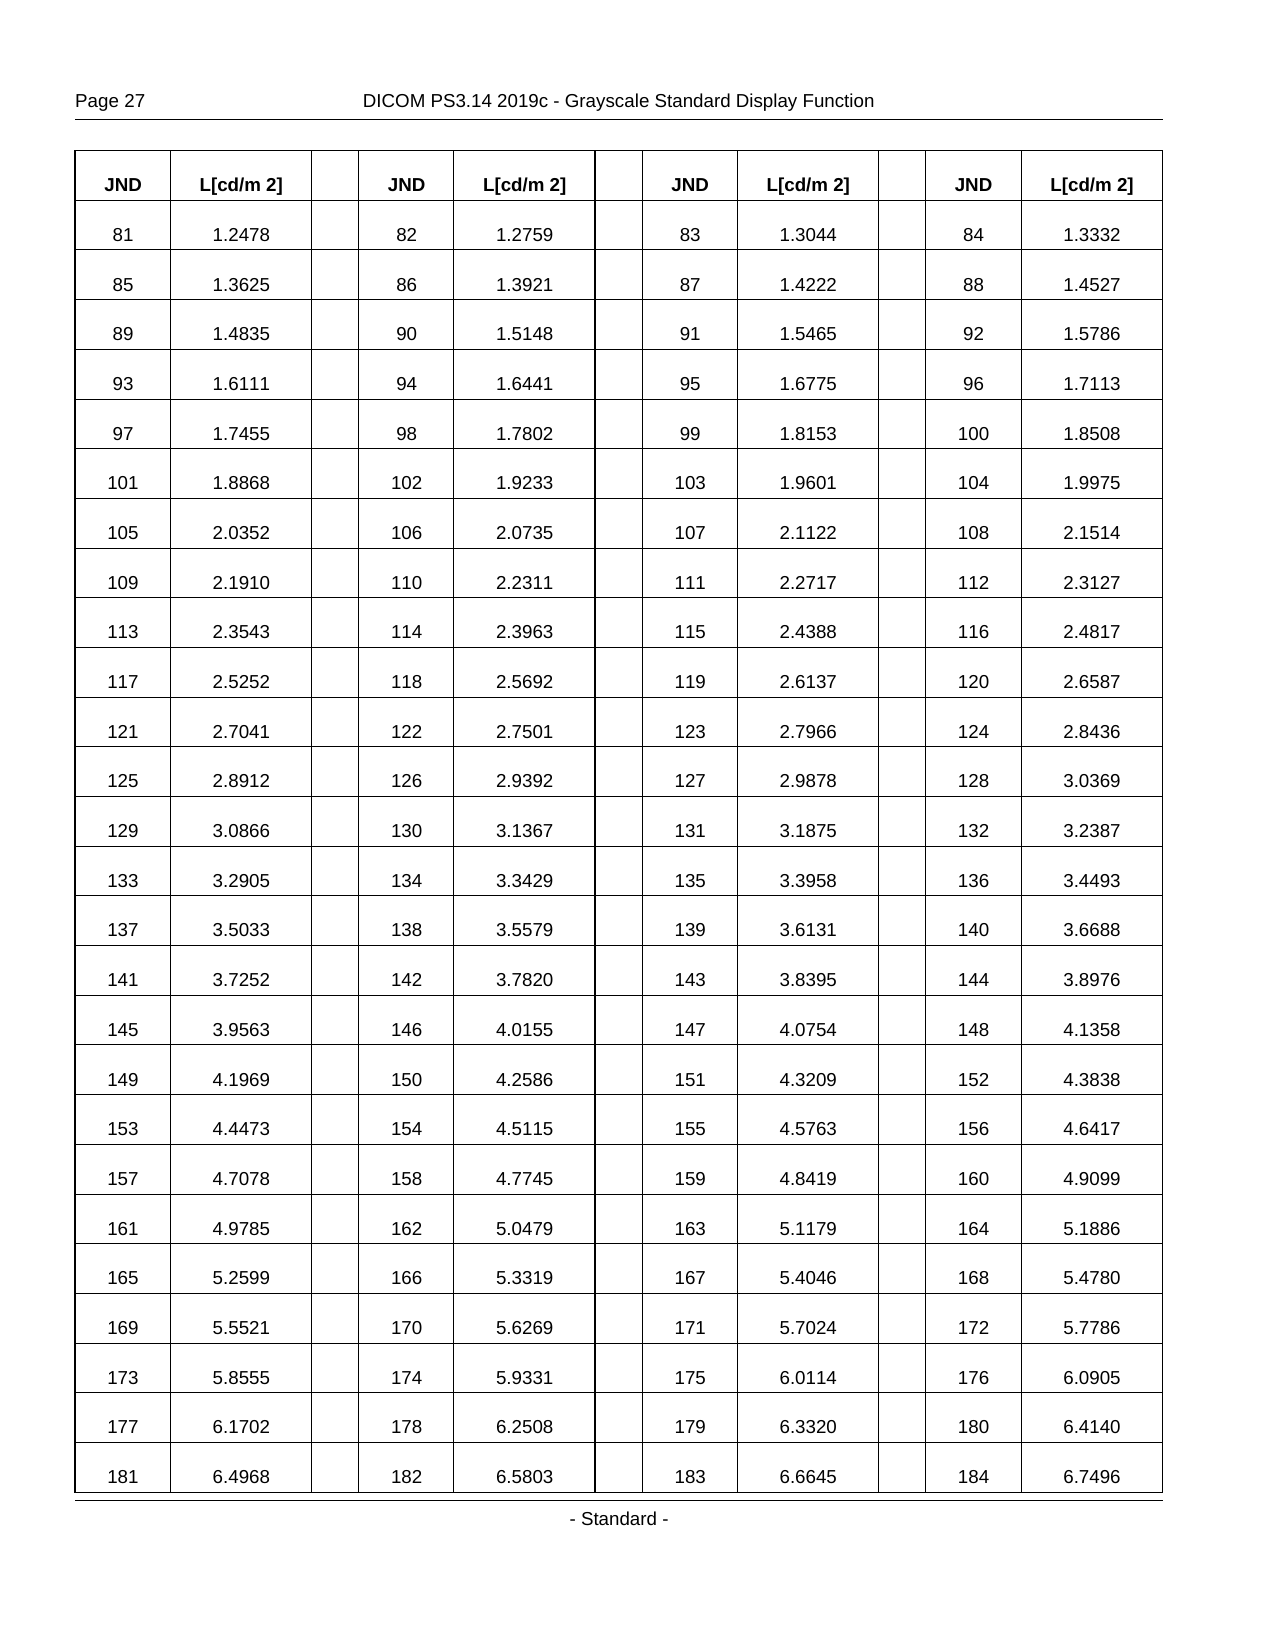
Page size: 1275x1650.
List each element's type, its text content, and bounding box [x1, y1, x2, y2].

table_cell 165 [76, 1244, 170, 1293]
table_cell 4.3838 [1022, 1045, 1162, 1094]
table_cell [596, 598, 642, 647]
table_cell 178 [359, 1393, 453, 1442]
table_cell 5.7024 [738, 1294, 878, 1342]
table_cell 2.6587 [1022, 648, 1162, 697]
table_cell 5.1886 [1022, 1195, 1162, 1243]
table_cell 114 [359, 598, 453, 647]
table_cell 5.1179 [738, 1195, 878, 1243]
table_cell [879, 598, 925, 647]
table_cell [879, 499, 925, 547]
table_cell 5.3319 [454, 1244, 594, 1293]
table_cell 112 [926, 549, 1021, 597]
table_cell 1.7113 [1022, 350, 1162, 398]
table_cell 1.2759 [454, 201, 594, 249]
table_cell [312, 1344, 358, 1392]
table_header L[cd/m 2] [738, 151, 878, 200]
table_cell 172 [926, 1294, 1021, 1342]
table_cell [879, 1145, 925, 1193]
table_cell [312, 1443, 358, 1492]
table_cell 4.7745 [454, 1145, 594, 1193]
table_cell 180 [926, 1393, 1021, 1442]
table_cell [879, 1294, 925, 1342]
table_cell 2.7501 [454, 698, 594, 746]
table_cell 97 [76, 400, 170, 448]
table_cell 2.9392 [454, 747, 594, 796]
table_cell [596, 1145, 642, 1193]
table_cell 2.3127 [1022, 549, 1162, 597]
table_cell 118 [359, 648, 453, 697]
table_cell 144 [926, 946, 1021, 995]
table_cell 2.9878 [738, 747, 878, 796]
table_cell 6.4968 [171, 1443, 311, 1492]
table_header JND [359, 151, 453, 200]
table_cell 1.2478 [171, 201, 311, 249]
table_cell 152 [926, 1045, 1021, 1094]
table_cell 5.5521 [171, 1294, 311, 1342]
table_cell [312, 250, 358, 299]
table_cell 102 [359, 449, 453, 498]
table_cell 163 [643, 1195, 737, 1243]
table_cell 120 [926, 648, 1021, 697]
table_cell [596, 300, 642, 349]
table_cell [596, 1393, 642, 1442]
table_cell [879, 350, 925, 398]
table_cell 2.5252 [171, 648, 311, 697]
table_cell [879, 896, 925, 945]
table_cell 128 [926, 747, 1021, 796]
table_cell 124 [926, 698, 1021, 746]
table_cell 88 [926, 250, 1021, 299]
table_cell 1.6111 [171, 350, 311, 398]
table_cell 122 [359, 698, 453, 746]
table_cell [879, 648, 925, 697]
table_cell 5.2599 [171, 1244, 311, 1293]
table_cell [596, 1045, 642, 1094]
table_cell 96 [926, 350, 1021, 398]
table_cell 151 [643, 1045, 737, 1094]
table_cell 2.5692 [454, 648, 594, 697]
table_cell 2.7966 [738, 698, 878, 746]
table_cell 130 [359, 797, 453, 846]
table_cell 3.6688 [1022, 896, 1162, 945]
table_cell 170 [359, 1294, 453, 1342]
table_cell 5.6269 [454, 1294, 594, 1342]
table_cell 3.8395 [738, 946, 878, 995]
table_cell 1.9975 [1022, 449, 1162, 498]
table_cell [312, 201, 358, 249]
table_cell 135 [643, 847, 737, 895]
table_cell [596, 847, 642, 895]
table_cell [312, 1145, 358, 1193]
table_cell 1.5148 [454, 300, 594, 349]
table_cell 4.9099 [1022, 1145, 1162, 1193]
table_cell [596, 1344, 642, 1392]
table_cell 1.3332 [1022, 201, 1162, 249]
table_cell 4.8419 [738, 1145, 878, 1193]
table_cell [879, 698, 925, 746]
table_cell 2.1122 [738, 499, 878, 547]
table_cell 134 [359, 847, 453, 895]
table_cell 3.3958 [738, 847, 878, 895]
table_cell 3.9563 [171, 996, 311, 1044]
table_cell 6.0114 [738, 1344, 878, 1392]
table_cell 5.0479 [454, 1195, 594, 1243]
table_cell 4.5115 [454, 1095, 594, 1144]
table_cell 4.0155 [454, 996, 594, 1044]
table_cell 3.5579 [454, 896, 594, 945]
table_header L[cd/m 2] [171, 151, 311, 200]
table_cell 171 [643, 1294, 737, 1342]
table_cell [879, 1443, 925, 1492]
table_cell 133 [76, 847, 170, 895]
table_cell 4.2586 [454, 1045, 594, 1094]
table_cell [596, 1244, 642, 1293]
table_cell 1.9601 [738, 449, 878, 498]
table_cell 2.2717 [738, 549, 878, 597]
table_cell [879, 946, 925, 995]
table_cell 154 [359, 1095, 453, 1144]
table_cell [312, 698, 358, 746]
table_cell 148 [926, 996, 1021, 1044]
table_cell 150 [359, 1045, 453, 1094]
table_cell 5.9331 [454, 1344, 594, 1392]
table_cell [312, 1244, 358, 1293]
table_cell 2.4388 [738, 598, 878, 647]
table_cell 173 [76, 1344, 170, 1392]
table_cell 183 [643, 1443, 737, 1492]
table_cell 2.0735 [454, 499, 594, 547]
table_cell 6.3320 [738, 1393, 878, 1442]
table_cell [312, 1045, 358, 1094]
table_cell 153 [76, 1095, 170, 1144]
table_cell 113 [76, 598, 170, 647]
table_cell [312, 797, 358, 846]
table_cell 2.1910 [171, 549, 311, 597]
table_cell [596, 698, 642, 746]
table_cell 95 [643, 350, 737, 398]
table_cell 3.0369 [1022, 747, 1162, 796]
table_cell [312, 449, 358, 498]
table_cell 98 [359, 400, 453, 448]
table_cell 116 [926, 598, 1021, 647]
table_cell 1.7802 [454, 400, 594, 448]
table_cell 2.7041 [171, 698, 311, 746]
table_cell 2.6137 [738, 648, 878, 697]
table_cell [312, 747, 358, 796]
table_cell [312, 549, 358, 597]
table_cell [879, 1045, 925, 1094]
table_cell 166 [359, 1244, 453, 1293]
table_cell 1.7455 [171, 400, 311, 448]
table_cell 81 [76, 201, 170, 249]
table_cell [879, 1195, 925, 1243]
table_cell [312, 996, 358, 1044]
table_cell [312, 1393, 358, 1442]
table_cell 3.6131 [738, 896, 878, 945]
table_cell 6.2508 [454, 1393, 594, 1442]
table_cell 1.3921 [454, 250, 594, 299]
table_cell 111 [643, 549, 737, 597]
table_cell [312, 499, 358, 547]
table_cell 127 [643, 747, 737, 796]
table_cell 2.2311 [454, 549, 594, 597]
table_cell 3.8976 [1022, 946, 1162, 995]
table_cell 3.1367 [454, 797, 594, 846]
table_header [596, 151, 642, 200]
table_cell 4.4473 [171, 1095, 311, 1144]
table_cell 3.3429 [454, 847, 594, 895]
table_header JND [926, 151, 1021, 200]
table_cell 121 [76, 698, 170, 746]
table_header JND [643, 151, 737, 200]
table_cell [879, 797, 925, 846]
table_cell 4.0754 [738, 996, 878, 1044]
table_cell 4.7078 [171, 1145, 311, 1193]
table_header L[cd/m 2] [454, 151, 594, 200]
table_cell 136 [926, 847, 1021, 895]
table_cell [596, 747, 642, 796]
table_cell 1.8868 [171, 449, 311, 498]
table_cell 6.4140 [1022, 1393, 1162, 1442]
table_cell 125 [76, 747, 170, 796]
table_cell 156 [926, 1095, 1021, 1144]
table_cell [596, 499, 642, 547]
table_cell [879, 847, 925, 895]
table_cell 1.5465 [738, 300, 878, 349]
table_cell 132 [926, 797, 1021, 846]
table_cell 158 [359, 1145, 453, 1193]
table_cell [879, 400, 925, 448]
table_cell 84 [926, 201, 1021, 249]
table_cell 1.3044 [738, 201, 878, 249]
table_cell 131 [643, 797, 737, 846]
table_cell 119 [643, 648, 737, 697]
table_cell 1.6775 [738, 350, 878, 398]
table_cell [879, 549, 925, 597]
table_cell 92 [926, 300, 1021, 349]
table_cell 1.6441 [454, 350, 594, 398]
table_cell 145 [76, 996, 170, 1044]
table_cell 141 [76, 946, 170, 995]
table_cell 83 [643, 201, 737, 249]
table_cell [596, 201, 642, 249]
table_cell 109 [76, 549, 170, 597]
table_cell [312, 300, 358, 349]
table_cell 3.7252 [171, 946, 311, 995]
table_cell 147 [643, 996, 737, 1044]
table_cell [879, 250, 925, 299]
table_cell 179 [643, 1393, 737, 1442]
table_header L[cd/m 2] [1022, 151, 1162, 200]
table_cell 99 [643, 400, 737, 448]
table_cell 3.0866 [171, 797, 311, 846]
table_cell [596, 449, 642, 498]
table_cell 160 [926, 1145, 1021, 1193]
table_cell [312, 1195, 358, 1243]
table_cell 87 [643, 250, 737, 299]
table_cell 2.8912 [171, 747, 311, 796]
table_cell 161 [76, 1195, 170, 1243]
table_cell 5.4780 [1022, 1244, 1162, 1293]
table_cell 149 [76, 1045, 170, 1094]
table_cell [596, 797, 642, 846]
table_cell 169 [76, 1294, 170, 1342]
table_cell 175 [643, 1344, 737, 1392]
table_cell 2.3543 [171, 598, 311, 647]
table_cell 4.1358 [1022, 996, 1162, 1044]
table_cell 159 [643, 1145, 737, 1193]
table_cell 82 [359, 201, 453, 249]
table_cell [879, 747, 925, 796]
table_cell 4.1969 [171, 1045, 311, 1094]
table_cell 6.5803 [454, 1443, 594, 1492]
table_cell 6.1702 [171, 1393, 311, 1442]
table_cell [596, 946, 642, 995]
table_cell 1.5786 [1022, 300, 1162, 349]
table_cell [596, 549, 642, 597]
table_cell 1.4222 [738, 250, 878, 299]
table_cell 138 [359, 896, 453, 945]
table_cell 5.7786 [1022, 1294, 1162, 1342]
table_cell 157 [76, 1145, 170, 1193]
table_cell 3.1875 [738, 797, 878, 846]
table_header [879, 151, 925, 200]
table_cell 110 [359, 549, 453, 597]
table_cell 89 [76, 300, 170, 349]
table_cell [596, 996, 642, 1044]
table_cell 181 [76, 1443, 170, 1492]
table_cell 142 [359, 946, 453, 995]
table_cell 3.5033 [171, 896, 311, 945]
table_cell 1.8153 [738, 400, 878, 448]
table_cell [879, 1095, 925, 1144]
table_cell 1.8508 [1022, 400, 1162, 448]
table_cell 2.3963 [454, 598, 594, 647]
table_cell [596, 1195, 642, 1243]
table_cell 182 [359, 1443, 453, 1492]
table_cell 3.2387 [1022, 797, 1162, 846]
table_cell 108 [926, 499, 1021, 547]
table_cell 115 [643, 598, 737, 647]
table_cell 3.4493 [1022, 847, 1162, 895]
table_cell 174 [359, 1344, 453, 1392]
table_cell [312, 350, 358, 398]
table_cell 129 [76, 797, 170, 846]
table_cell 2.4817 [1022, 598, 1162, 647]
table_cell 101 [76, 449, 170, 498]
table_cell 164 [926, 1195, 1021, 1243]
table_cell 140 [926, 896, 1021, 945]
table_cell 3.2905 [171, 847, 311, 895]
table_cell 5.8555 [171, 1344, 311, 1392]
table_cell 93 [76, 350, 170, 398]
table_cell 146 [359, 996, 453, 1044]
table_cell 104 [926, 449, 1021, 498]
table_header JND [76, 151, 170, 200]
table_cell 86 [359, 250, 453, 299]
table_cell 1.9233 [454, 449, 594, 498]
table_cell [312, 598, 358, 647]
table_cell [879, 1244, 925, 1293]
table_cell [596, 350, 642, 398]
table_cell 90 [359, 300, 453, 349]
table_cell 105 [76, 499, 170, 547]
table_cell 106 [359, 499, 453, 547]
table_cell 6.0905 [1022, 1344, 1162, 1392]
table_cell 162 [359, 1195, 453, 1243]
table_cell 177 [76, 1393, 170, 1442]
table_cell 4.5763 [738, 1095, 878, 1144]
table_cell 117 [76, 648, 170, 697]
table_cell [879, 449, 925, 498]
table_cell 103 [643, 449, 737, 498]
table_cell 3.7820 [454, 946, 594, 995]
table_cell 4.3209 [738, 1045, 878, 1094]
table_cell [596, 648, 642, 697]
table_cell 168 [926, 1244, 1021, 1293]
table_cell 91 [643, 300, 737, 349]
table_cell [312, 946, 358, 995]
table_cell 2.0352 [171, 499, 311, 547]
table_cell 6.7496 [1022, 1443, 1162, 1492]
table_cell 176 [926, 1344, 1021, 1392]
table_cell 143 [643, 946, 737, 995]
table_cell [879, 1344, 925, 1392]
table_cell [596, 896, 642, 945]
table_cell [312, 896, 358, 945]
table_cell 6.6645 [738, 1443, 878, 1492]
table_header [312, 151, 358, 200]
table_cell 94 [359, 350, 453, 398]
table_cell [879, 300, 925, 349]
table_cell [596, 1294, 642, 1342]
table_cell 184 [926, 1443, 1021, 1492]
table_cell 155 [643, 1095, 737, 1144]
table_cell 85 [76, 250, 170, 299]
table_cell 4.9785 [171, 1195, 311, 1243]
table_cell [596, 1443, 642, 1492]
table_cell 1.3625 [171, 250, 311, 299]
table_cell 100 [926, 400, 1021, 448]
table_cell 137 [76, 896, 170, 945]
table_cell [596, 400, 642, 448]
table_cell [312, 400, 358, 448]
table_cell 107 [643, 499, 737, 547]
table_cell 4.6417 [1022, 1095, 1162, 1144]
table_cell 126 [359, 747, 453, 796]
table_cell 123 [643, 698, 737, 746]
table_cell [596, 250, 642, 299]
table_cell 5.4046 [738, 1244, 878, 1293]
table_cell [312, 1294, 358, 1342]
table_cell [312, 648, 358, 697]
table_cell [879, 1393, 925, 1442]
table_cell [596, 1095, 642, 1144]
table_cell 1.4527 [1022, 250, 1162, 299]
table_cell [879, 201, 925, 249]
table_cell 139 [643, 896, 737, 945]
table_cell 1.4835 [171, 300, 311, 349]
table_cell [312, 847, 358, 895]
table_cell 2.8436 [1022, 698, 1162, 746]
table_cell [879, 996, 925, 1044]
table_cell 167 [643, 1244, 737, 1293]
table_cell [312, 1095, 358, 1144]
table_cell 2.1514 [1022, 499, 1162, 547]
